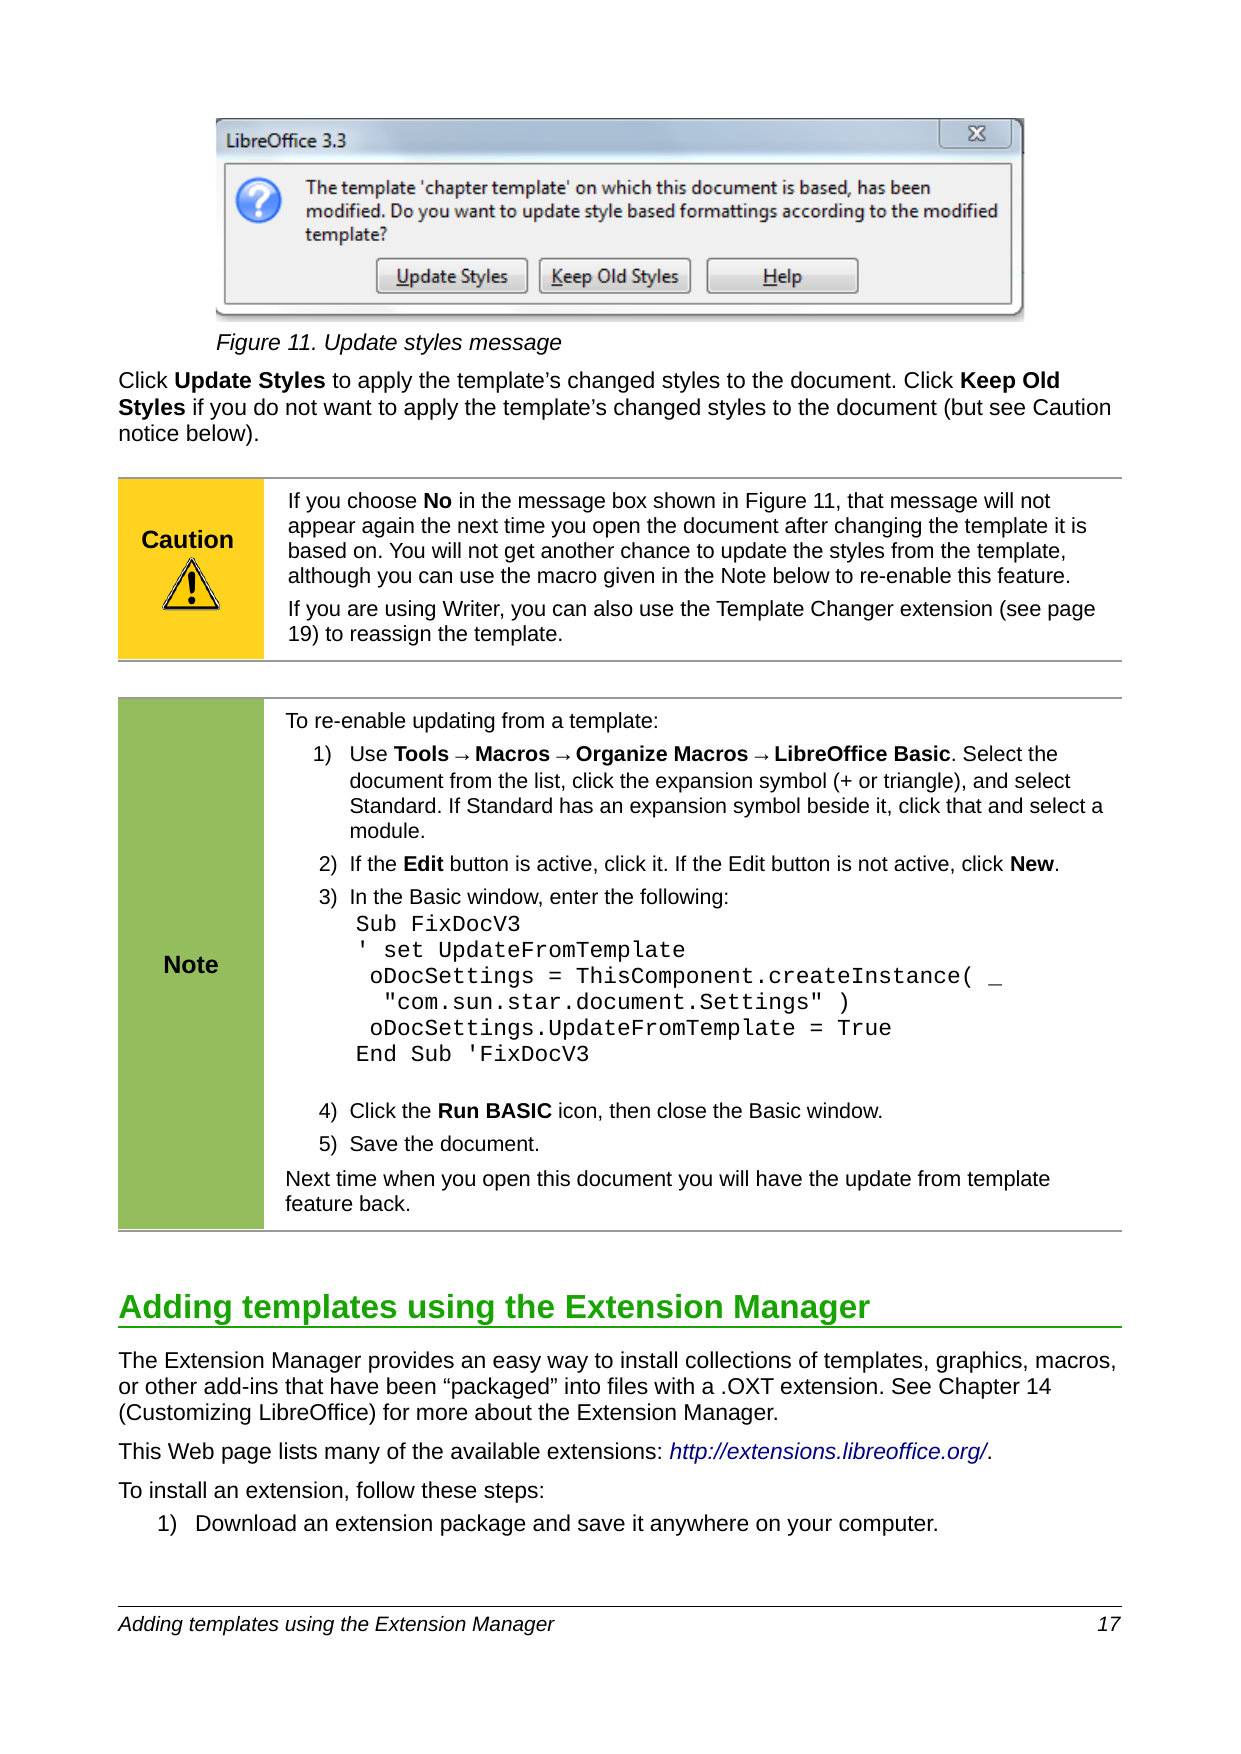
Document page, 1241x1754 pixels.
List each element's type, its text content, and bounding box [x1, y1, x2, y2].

table_header To re-enable updating from a template: Use Tools → Macros → Organize Macros → LibreOffice Basic. Select the document from the list, click the expansion symbol (+ or triangle), and select Standard. If Standard has an expansion symbol beside it, click that and select a module. If the Edit button is active, click it. If the Edit button is not active, click New. In the Basic window, enter the following: Sub FixDocV3 ' set UpdateFromTemplate oDocSettings = ThisComponent.createInstance( _ "com.sun.star.document.Settings" ) oDocSettings.UpdateFromTemplate = True End Sub 'FixDocV3 Click the Run BASIC icon, then close the Basic window. Save the document. Next time when you open this document you will have the update from template feature back. [264, 699, 1122, 1229]
subtitle Adding templates using the Extension Manager [118, 1287, 1122, 1326]
text Click Update Styles to apply the template’s changed styles to the document. Click Keep Old Styles if you do not want to apply the template’s changed styles to the document (but see Caution notice below). [118, 367, 1122, 446]
table_header Caution [118, 479, 264, 659]
table_header If you choose No in the message box shown in Figure 11, that message will not appear again the next time you open the document after changing the template it is based on. You will not get another chance to update the styles from the template, although you can use the macro given in the Note below to re-enable this feature. If you are using Writer, you can also use the Template Changer extension (see page 19) to reassign the template. [264, 479, 1122, 659]
list To install an extension, follow these steps: [118, 1477, 1122, 1503]
text This Web page lists many of the available extensions: http://extensions.libreoffice.org/. [118, 1438, 1122, 1464]
picture [158, 553, 224, 614]
text The Extension Manager provides an easy way to install collections of templates, graphics, macros, or other add-ins that have been “packaged” into files with a .OXT extension. See Chapter 14 (Customizing LibreOffice) for more about the Extension Manager. [118, 1347, 1122, 1426]
picture [215, 118, 1025, 322]
table_header Note [118, 699, 264, 1229]
text Figure 11. Update styles message [216, 328, 1024, 355]
list Download an extension package and save it anywhere on your computer. [177, 1510, 1122, 1536]
